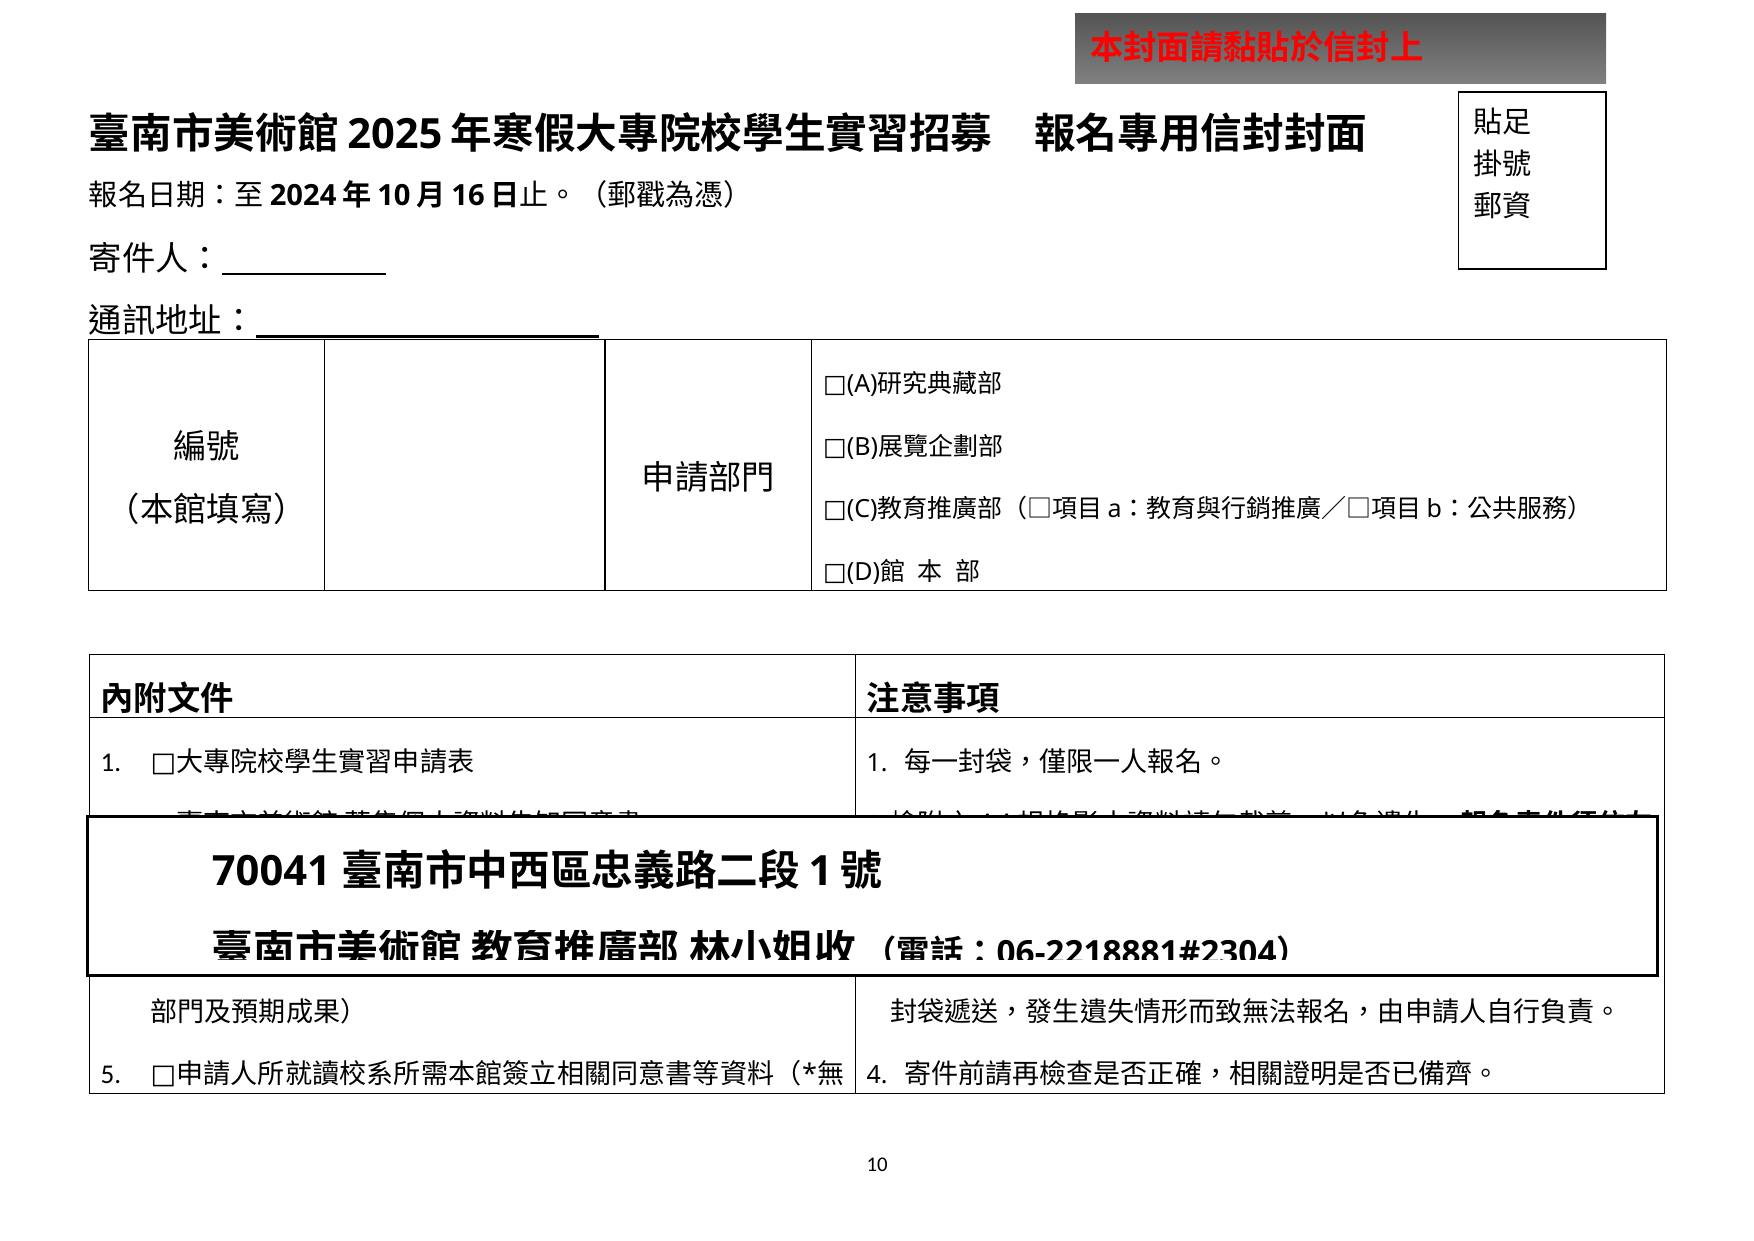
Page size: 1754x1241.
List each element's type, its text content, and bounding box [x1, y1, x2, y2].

text 臺南市美術館 教育推廣部 林小姐收 （電話：06-2218881#2304） [604, 931, 662, 959]
text 臺南市美術館 教育推廣部 林小姐收 （電話：06-2218881#2304） [842, 931, 1634, 959]
table_header 內附文件 [90, 655, 855, 717]
text 70041 臺南市中西區忠義路二段1號 [212, 852, 1634, 893]
table_cell □大專院校學生實習申請表 □臺南市美術館 蒐集個人資料告知同意書 □個人履歷 □實習計畫（含實習目標、項目、方法、期間、預定實習部門及預期成果） □申請人所就讀校系所需本館簽立相關同意書等資料（*無則免附） [90, 718, 855, 815]
text 寄件人： [89, 214, 1665, 276]
text 臺南市美術館 教育推廣部 林小姐收 （電話：06-2218881#2304） [405, 931, 440, 959]
text 通訊地址： [89, 276, 1665, 339]
table_header 申請部門 [606, 340, 811, 590]
table_cell 每一封袋，僅限一人報名。 檢附之A4規格影本資料請勿裁剪，以免遺失。報名表件須依左列文件順序排列裝訂。 本信封應以掛號郵遞或親送至本館，如以平信寄送、或未使用信封袋遞送，發生遺失情形而致無法報名，由申請人自行負責。 寄件前請再檢查是否正確，相關證明是否已備齊。 [856, 718, 1664, 1093]
table_cell □大專院校學生實習申請表 □臺南市美術館 蒐集個人資料告知同意書 □個人履歷 □實習計畫（含實習目標、項目、方法、期間、預定實習部門及預期成果） □申請人所就讀校系所需本館簽立相關同意書等資料（*無則免附） [90, 977, 855, 1093]
table_header 注意事項 [856, 655, 1664, 717]
table_header □(A)研究典藏部 □(B)展覽企劃部 □(C)教育推廣部（□項目a：教育與行銷推廣／□項目b：公共服務） □(D)館本部 [812, 340, 1666, 590]
text 臺南市美術館 教育推廣部 林小姐收 （電話：06-2218881#2304） [318, 931, 354, 959]
text 臺南市美術館 教育推廣部 林小姐收 （電話：06-2218881#2304） [277, 931, 313, 959]
table_header 編號 （本館填寫） [89, 340, 324, 590]
text 臺南市美術館 教育推廣部 林小姐收 （電話：06-2218881#2304） [500, 931, 544, 959]
text 臺南市美術館 教育推廣部 林小姐收 （電話：06-2218881#2304） [359, 931, 396, 959]
text 臺南市美術館 教育推廣部 林小姐收 （電話：06-2218881#2304） [444, 931, 483, 959]
text 報名日期：至2024年10月16日止。（郵戳為憑） [89, 151, 1458, 214]
text 臺南市美術館2025年寒假大專院校學生實習招募 報名專用信封封面 [89, 89, 1665, 151]
text 臺南市美術館 教育推廣部 林小姐收 （電話：06-2218881#2304） [586, 931, 616, 959]
table_header [325, 340, 604, 590]
text [1607, 151, 1665, 214]
text 臺南市美術館 教育推廣部 林小姐收 （電話：06-2218881#2304） [212, 931, 271, 959]
